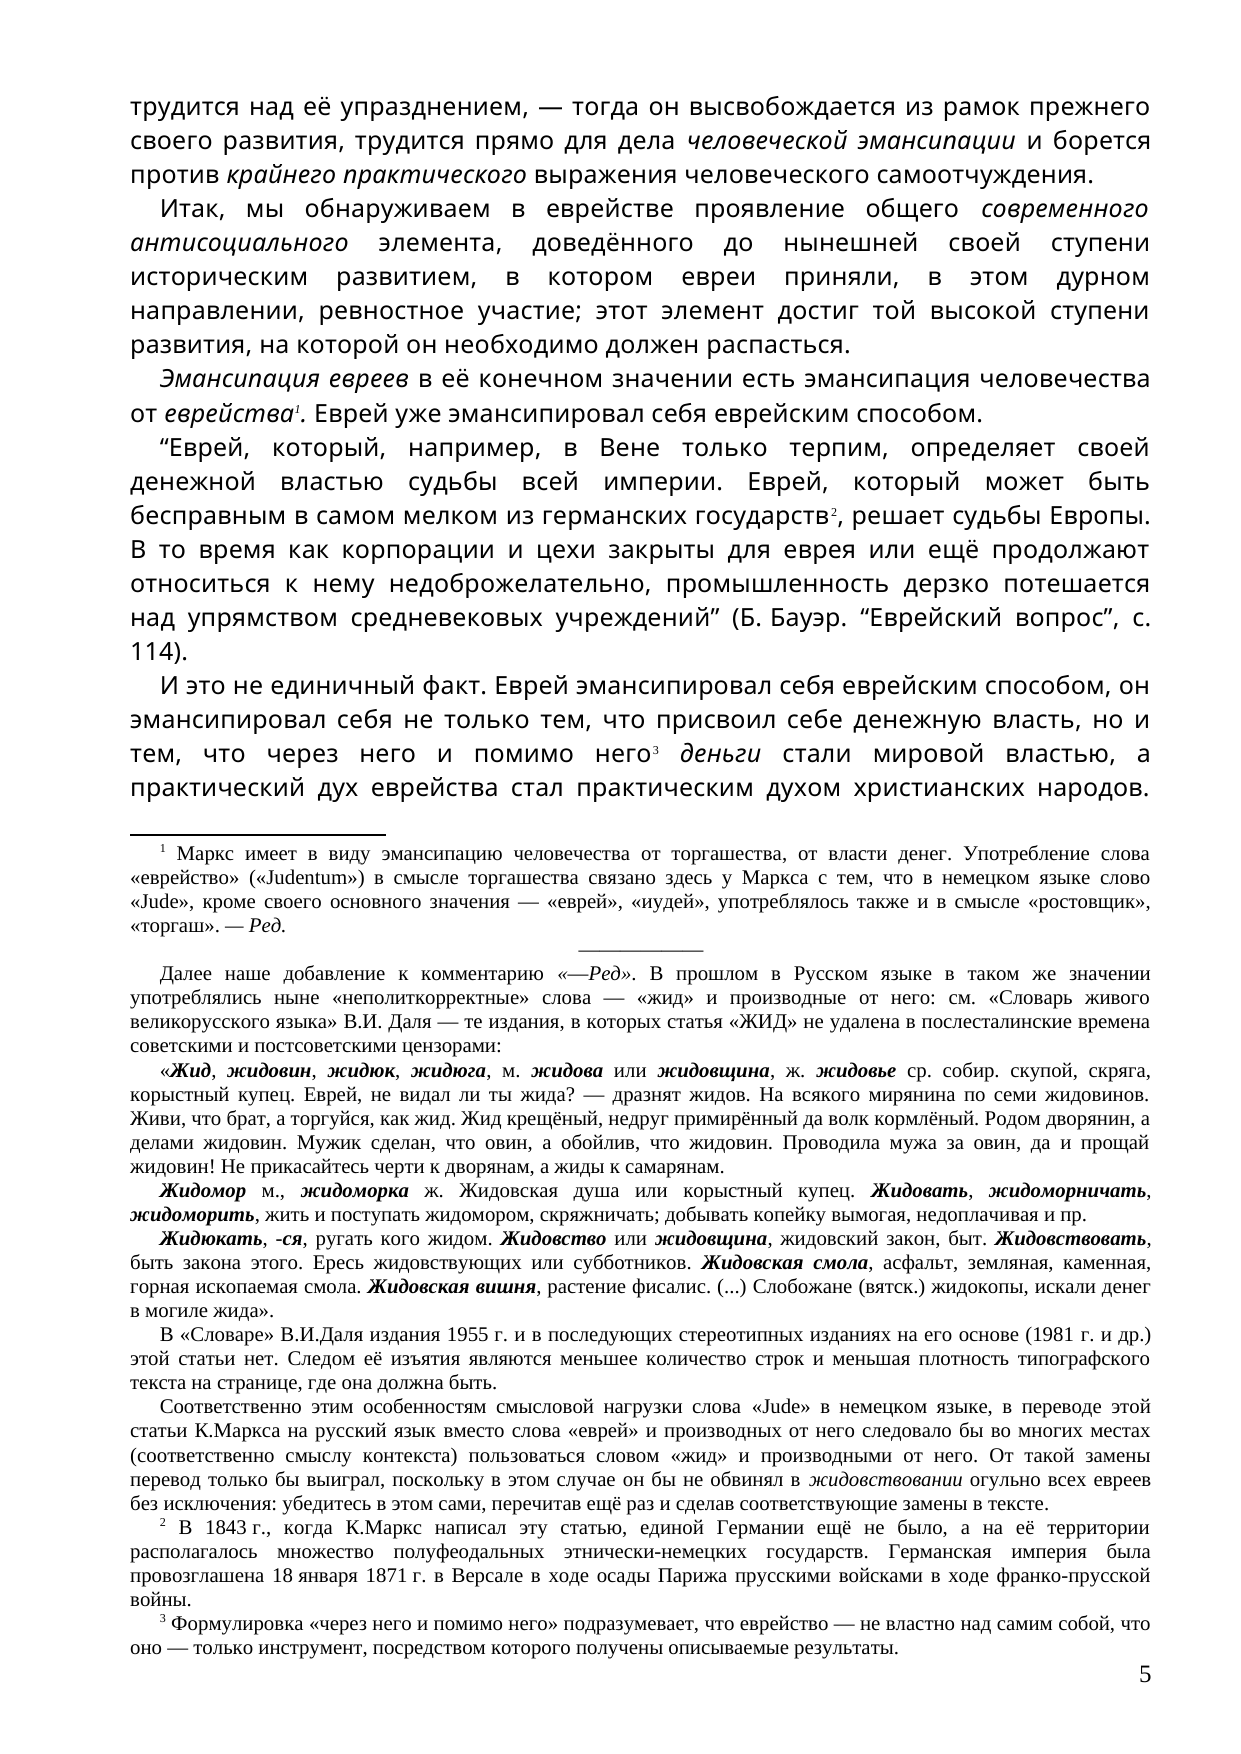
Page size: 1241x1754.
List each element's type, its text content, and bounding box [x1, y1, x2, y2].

text Жидомор м., жидоморка ж. Жидовская душа или корыстный купец. Жидовать, жидоморничать, жидоморить, жить и поступать жидомором, скряжничать; добывать копейку вымогая, недоплачивая и пр. [130, 1178, 1152, 1226]
text —————— [130, 937, 1152, 961]
text трудится над её упразднением, — тогда он высвобождается из рамок прежнего своего развития, трудится прямо для дела человеческой эмансипации и борется против крайнего прак­тического выражения человеческого самоотчуждения. [130, 89, 1152, 191]
text Соответственно этим особенностям смысловой нагрузки слова «Jude» в немецком языке, в переводе этой статьи К.Маркса на русский язык вместо слова «еврей» и производных от него следовало бы во многих местах (соответственно смыслу контекста) пользоваться словом «жид» и производными от него. От такой замены перевод только бы выиграл, поскольку в этом случае он бы не обвинял в жидовствовании огульно всех евреев без исключения: убедитесь в этом сами, перечитав ещё раз и сделав соответствующие замены в тексте. [130, 1394, 1152, 1515]
text Жидюкать, -ся, ругать кого жидом. Жидовство или жидовщина, жидовский закон, быт. Жидовствовать, быть закона этого. Ересь жидовствующих или субботников. Жидовская смола, асфальт, земляная, каменная, горная ископаемая смола. Жидовская вишня, растение фисалис. (...) Слобожане (вятск.) жидокопы, искали денег в могиле жида». [130, 1226, 1152, 1322]
text В 1843 г., когда К.Маркс написал эту статью, единой Германии ещё не было, а на её территории располагалось множество полуфеодальных этнически-немецких государств. Германская империя была провозглашена 18 января 1871 г. в Версале в ходе осады Парижа прусскими войсками в ходе франко-прусской войны. [130, 1515, 1152, 1611]
text “Еврей, который, например, в Вене только терпим, определяет своей денежной властью судьбы всей империи. Еврей, который может быть бесправным в самом мелком из германских государств, решает судьбы Европы. В то время как корпорации и цехи закрыты для еврея или ещё продолжают относиться к нему недоброжелательно, промышленность дерзко потешается над упрямством средневековых учреждений” (Б. Бауэр. “Еврейский вопрос”, с. 114). [130, 429, 1152, 668]
text И это не единичный факт. Еврей эмансипировал себя еврейским способом, он эмансипировал себя не только тем, что присвоил себе денежную власть, но и тем, что через него и помимо него деньги стали мировой властью, а практический дух еврейства стал практическим духом христианских народов. [130, 668, 1152, 804]
text Маркс имеет в виду эмансипацию человечества от торгашества, от власти денег. Употребление слова «еврейство» («Judentum») в смысле торгашества связано здесь у Маркса с тем, что в немецком языке слово «Jude», кроме своего основного значения — «еврей», «иудей», употреблялось также и в смысле «ростовщик», «торгаш». — Ред. [130, 841, 1152, 937]
text Эмансипация евреев в её конечном значении есть эмансипация человечества от еврейства. Еврей уже эмансипировал себя еврейским способом. [130, 361, 1152, 429]
text В «Словаре» В.И.Даля издания 1955 г. и в последующих стереотипных изданиях на его основе (1981 г. и др.) этой статьи нет. Следом её изъятия являются меньшее количество строк и меньшая плотность типографского текста на странице, где она должна быть. [130, 1322, 1152, 1394]
text Далее наше добавление к комментарию «—Ред». В прошлом в Русском языке в таком же значении употреблялись ныне «неполиткорректные» слова — «жид» и производные от него: см. «Словарь живого великорусского языка» В.И. Даля — те издания, в которых статья «ЖИД» не удалена в послесталинские времена советскими и постсоветскими цензорами: [130, 961, 1152, 1057]
text Формулировка «через него и помимо него» подразумевает, что еврейство — не властно над самим собой, что оно — только инструмент, посредством которого получены описываемые результаты. [130, 1611, 1152, 1659]
text Итак, мы обнаруживаем в еврействе проявление общего современного антисоциального элемента, доведённого до нынешней своей ступени историческим развитием, в котором евреи приняли, в этом дурном направлении, ревностное участие; этот элемент достиг той высокой ступени развития, на которой он необходимо должен распасться. [130, 191, 1152, 361]
text «Жид, жидовин, жидюк, жидюга, м. жидова или жидовщина, ж. жидовье ср. собир. скупой, скряга, корыстный купец. Еврей, не видал ли ты жида? — дразнят жидов. На всякого мирянина по семи жидовинов. Живи, что брат, а торгуйся, как жид. Жид крещёный, недруг примирённый да волк кормлёный. Родом дворянин, а делами жидовин. Мужик сделан, что овин, а обойлив, что жидовин. Проводила мужа за овин, да и прощай жидовин! Не прикасайтесь черти к дворянам, а жиды к самарянам. [130, 1057, 1152, 1178]
